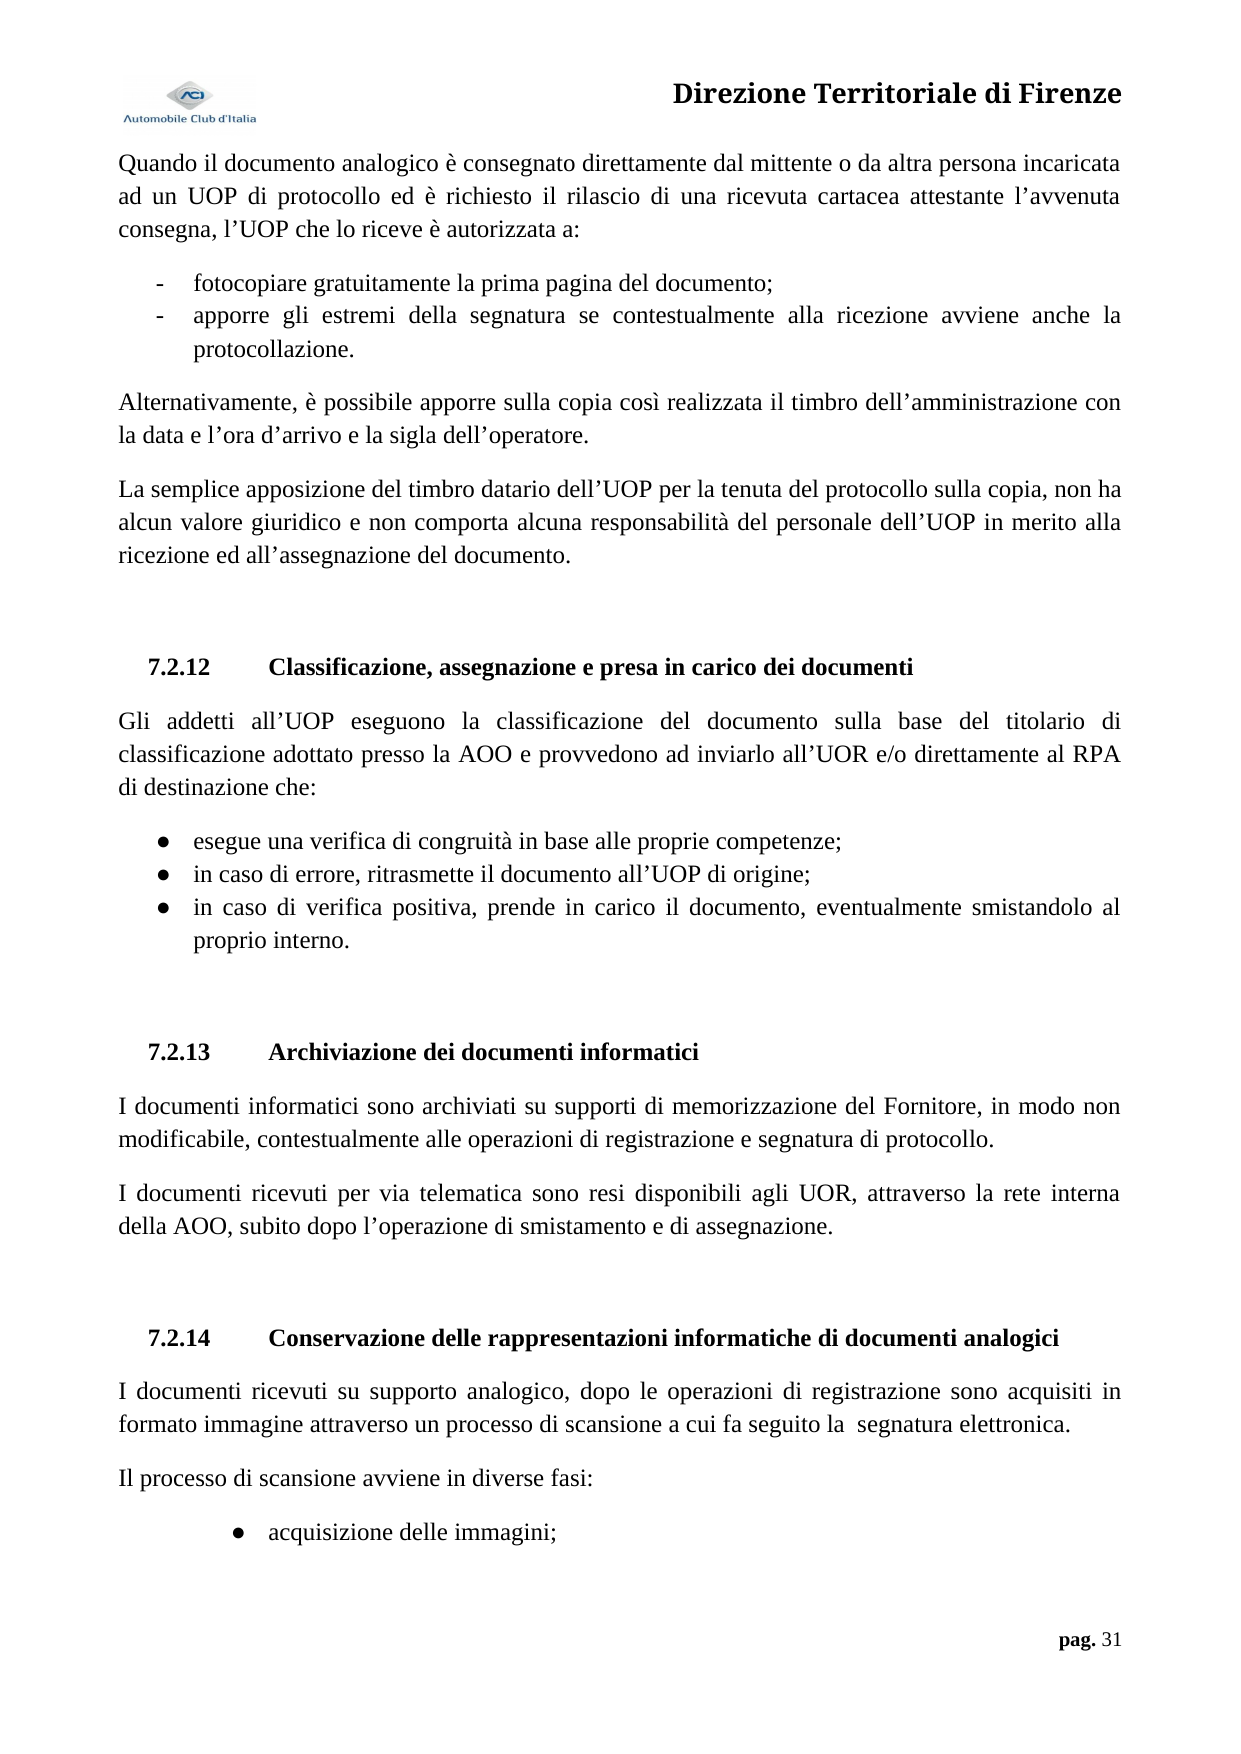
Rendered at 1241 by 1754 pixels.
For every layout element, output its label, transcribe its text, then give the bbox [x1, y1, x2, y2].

text I documenti ricevuti per via telematica sono resi disponibili agli UOR, attraverso la rete interna della AOO, subito dopo l’operazione di smistamento e di assegnazione. [118, 1178, 1122, 1239]
text I documenti informatici sono archiviati su supporti di memorizzazione del Fornitore, in modo non modificabile, contestualmente alle operazioni di registrazione e segnatura di protocollo. [118, 1091, 1122, 1153]
text 7.2.13 Archiviazione dei documenti informatici [148, 1037, 1122, 1066]
list acquisizione delle immagini; [231, 1517, 1122, 1546]
text 7.2.12 Classificazione, assegnazione e presa in carico dei documenti [148, 652, 1122, 681]
text Gli addetti all’UOP eseguono la classificazione del documento sulla base del titolario di classificazione adottato presso la AOO e provvedono ad inviarlo all’UOR e/o direttamente al RPA di destinazione che: [118, 706, 1122, 801]
text I documenti ricevuti su supporto analogico, dopo le operazioni di registrazione sono acquisiti in formato immagine attraverso un processo di scansione a cui fa seguito la segnatura elettronica. [118, 1376, 1122, 1438]
text Il processo di scansione avviene in diverse fasi: [118, 1463, 1122, 1492]
text Quando il documento analogico è consegnato direttamente dal mittente o da altra persona incaricata ad un UOP di protocollo ed è richiesto il rilascio di una ricevuta cartacea attestante l’avvenuta consegna, l’UOP che lo riceve è autorizzata a: [118, 148, 1122, 242]
text Alternativamente, è possibile apporre sulla copia così realizzata il timbro dell’amministrazione con la data e l’ora d’arrivo e la sigla dell’operatore. [118, 387, 1122, 449]
text La semplice apposizione del timbro datario dell’UOP per la tenuta del protocollo sulla copia, non ha alcun valore giuridico e non comporta alcuna responsabilità del personale dell’UOP in merito alla ricezione ed all’assegnazione del documento. [118, 474, 1122, 569]
list esegue una verifica di congruità in base alle proprie competenze; [156, 826, 1122, 855]
picture [122, 75, 257, 136]
list in caso di verifica positiva, prende in carico il documento, eventualmente smistandolo al proprio interno. [156, 892, 1122, 954]
list fotocopiare gratuitamente la prima pagina del documento; [156, 268, 1122, 296]
text 7.2.14 Conservazione delle rappresentazioni informatiche di documenti analogici [148, 1323, 1122, 1351]
list apporre gli estremi della segnatura se contestualmente alla ricezione avviene anche la protocollazione. [156, 301, 1122, 362]
list in caso di errore, ritrasmette il documento all’UOP di origine; [156, 859, 1122, 888]
